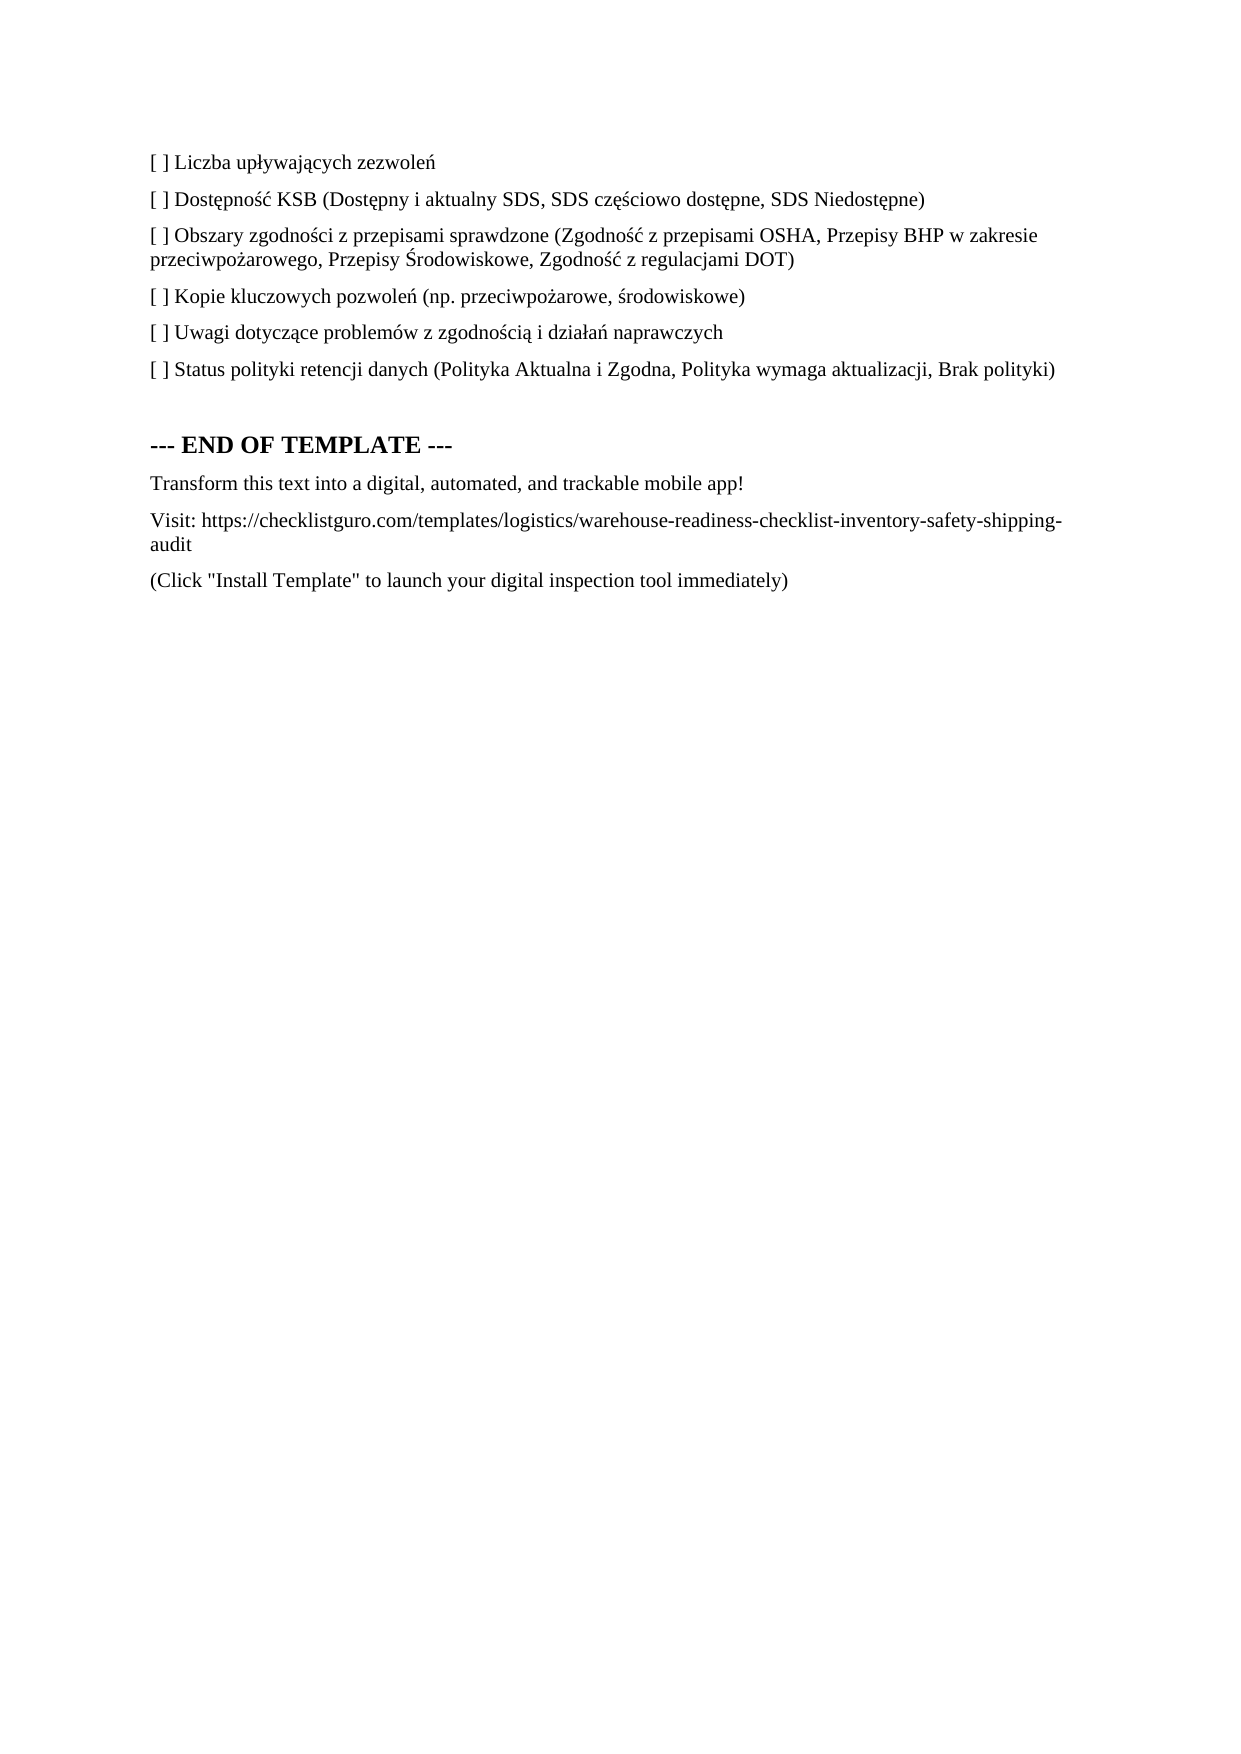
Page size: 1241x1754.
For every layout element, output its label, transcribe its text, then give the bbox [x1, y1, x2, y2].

text [ ] Kopie kluczowych pozwoleń (np. przeciwpożarowe, środowiskowe) [150, 284, 1090, 308]
text Transform this text into a digital, automated, and trackable mobile app! [150, 471, 1090, 495]
text Visit: https://checklistguro.com/templates/logistics/warehouse-readiness-checklist-inventory-safety-shipping-audit [150, 508, 1090, 556]
text [ ] Liczba upływających zezwoleń [150, 150, 1090, 174]
text [ ] Dostępność KSB (Dostępny i aktualny SDS, SDS częściowo dostępne, SDS Niedostępne) [150, 187, 1090, 211]
text (Click "Install Template" to launch your digital inspection tool immediately) [150, 568, 1090, 592]
text --- END OF TEMPLATE --- [150, 430, 1090, 459]
text [ ] Uwagi dotyczące problemów z zgodnością i działań naprawczych [150, 320, 1090, 344]
text [ ] Obszary zgodności z przepisami sprawdzone (Zgodność z przepisami OSHA, Przepisy BHP w zakresie przeciwpożarowego, Przepisy Środowiskowe, Zgodność z regulacjami DOT) [150, 223, 1090, 271]
text [ ] Status polityki retencji danych (Polityka Aktualna i Zgodna, Polityka wymaga aktualizacji, Brak polityki) [150, 357, 1090, 381]
